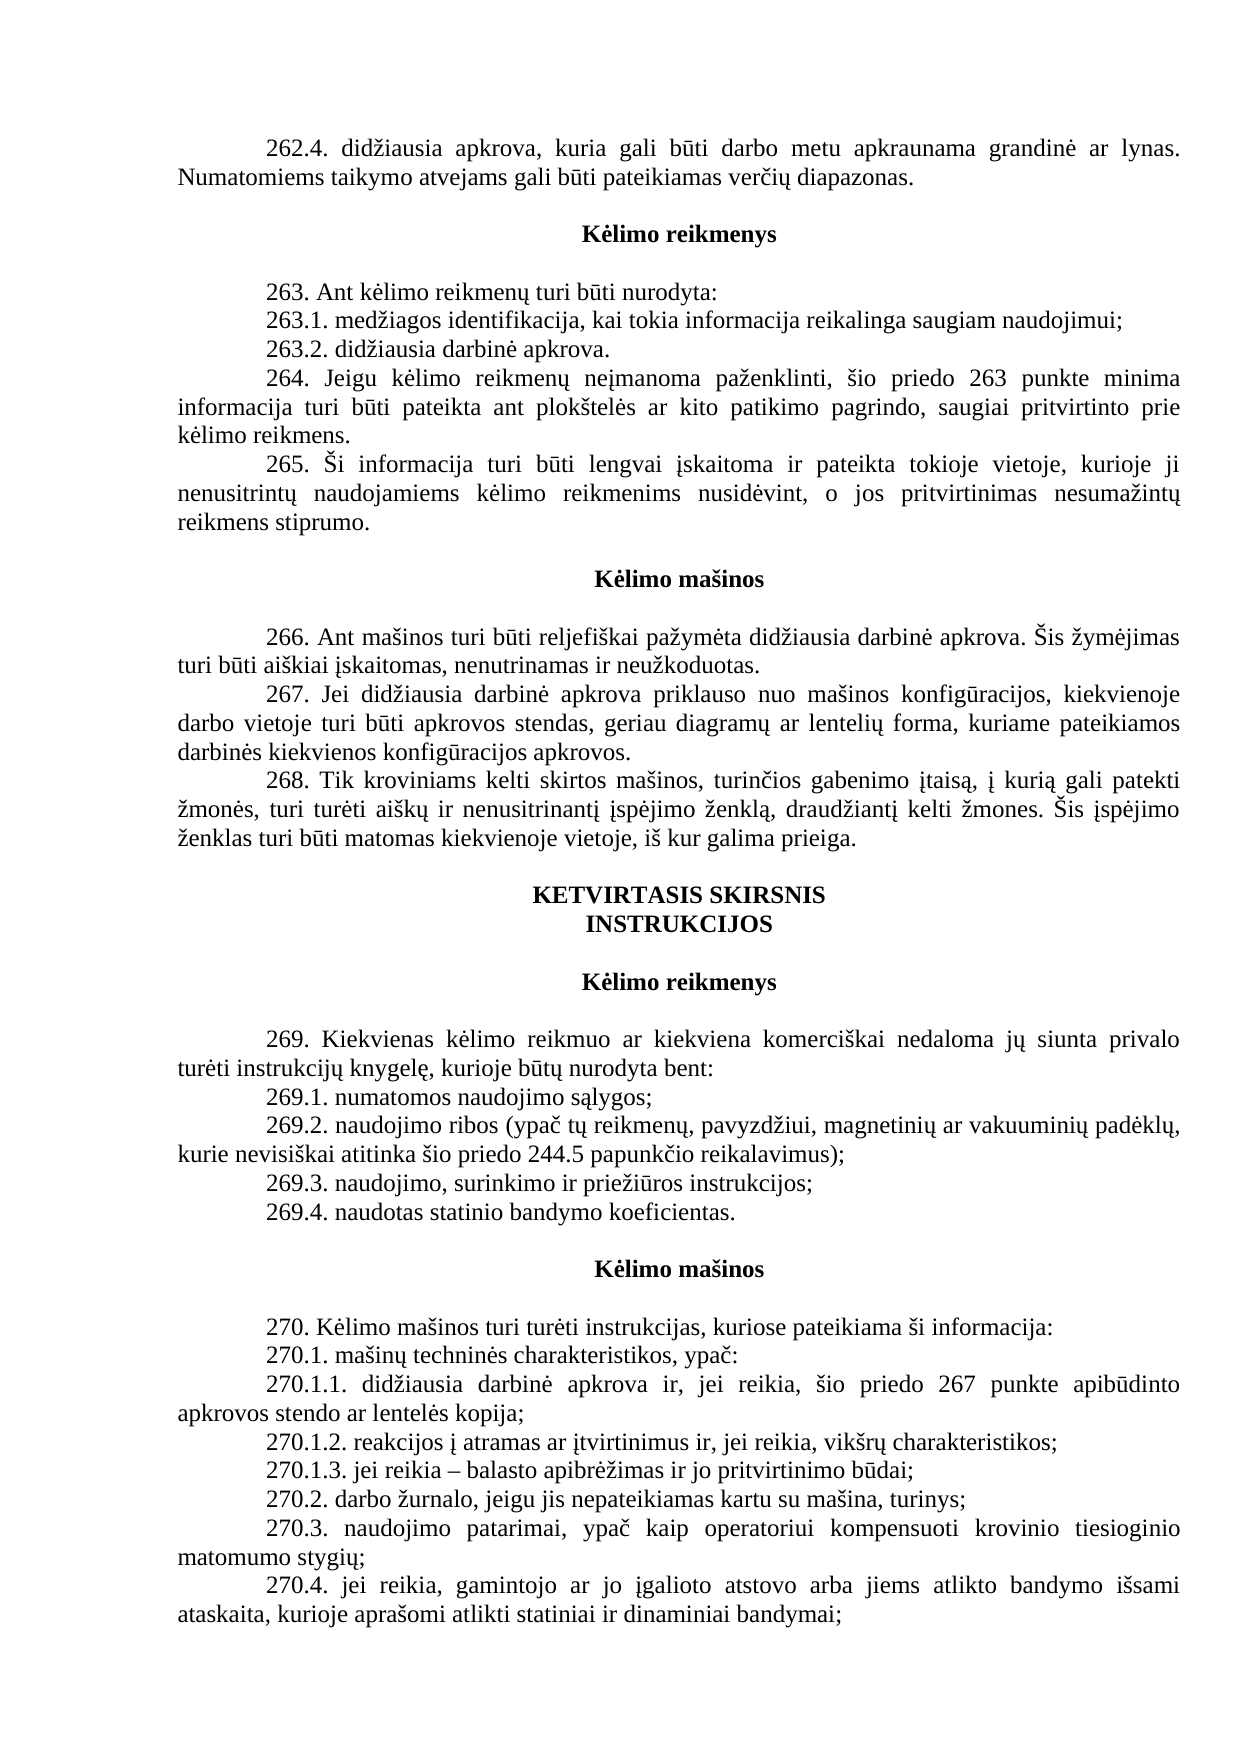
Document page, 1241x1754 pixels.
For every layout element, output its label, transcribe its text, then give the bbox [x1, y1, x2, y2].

text 264. Jeigu kėlimo reikmenų neįmanoma paženklinti, šio priedo 263 punkte minima informacija turi būti pateikta ant plokštelės ar kito patikimo pagrindo, saugiai pritvirtinto prie kėlimo reikmens. [177, 363, 1181, 449]
text 266. Ant mašinos turi būti reljefiškai pažymėta didžiausia darbinė apkrova. Šis žymėjimas turi būti aiškiai įskaitomas, nenutrinamas ir neužkoduotas. [177, 622, 1181, 679]
text Kėlimo reikmenys [177, 967, 1181, 995]
text 269.1. numatomos naudojimo sąlygos; [177, 1082, 1181, 1110]
text 270.4. jei reikia, gamintojo ar jo įgalioto atstovo arba jiems atlikto bandymo išsami ataskaita, kurioje aprašomi atlikti statiniai ir dinaminiai bandymai; [177, 1570, 1181, 1628]
text 269.4. naudotas statinio bandymo koeficientas. [177, 1197, 1181, 1225]
text 270.1. mašinų techninės charakteristikos, ypač: [177, 1340, 1181, 1369]
text 270.1.2. reakcijos į atramas ar įtvirtinimus ir, jei reikia, vikšrų charakteristikos; [177, 1427, 1181, 1455]
text 270. Kėlimo mašinos turi turėti instrukcijas, kuriose pateikiama ši informacija: [177, 1312, 1181, 1340]
text Kėlimo mašinos [177, 1254, 1181, 1283]
text 270.2. darbo žurnalo, jeigu jis nepateikiamas kartu su mašina, turinys; [177, 1484, 1181, 1513]
text 269.2. naudojimo ribos (ypač tų reikmenų, pavyzdžiui, magnetinių ar vakuuminių padėklų, kurie nevisiškai atitinka šio priedo 244.5 papunkčio reikalavimus); [177, 1110, 1181, 1168]
text 267. Jei didžiausia darbinė apkrova priklauso nuo mašinos konfigūracijos, kiekvienoje darbo vietoje turi būti apkrovos stendas, geriau diagramų ar lentelių forma, kuriame pateikiamos darbinės kiekvienos konfigūracijos apkrovos. [177, 679, 1181, 765]
text 268. Tik kroviniams kelti skirtos mašinos, turinčios gabenimo įtaisą, į kurią gali patekti žmonės, turi turėti aiškų ir nenusitrinantį įspėjimo ženklą, draudžiantį kelti žmones. Šis įspėjimo ženklas turi būti matomas kiekvienoje vietoje, iš kur galima prieiga. [177, 765, 1181, 852]
text 270.1.1. didžiausia darbinė apkrova ir, jei reikia, šio priedo 267 punkte apibūdinto apkrovos stendo ar lentelės kopija; [177, 1369, 1181, 1427]
text 263.2. didžiausia darbinė apkrova. [177, 334, 1181, 363]
text Kėlimo reikmenys [177, 219, 1181, 248]
text 269. Kiekvienas kėlimo reikmuo ar kiekviena komerciškai nedaloma jų siunta privalo turėti instrukcijų knygelę, kurioje būtų nurodyta bent: [177, 1024, 1181, 1082]
text 262.4. didžiausia apkrova, kuria gali būti darbo metu apkraunama grandinė ar lynas. Numatomiems taikymo atvejams gali būti pateikiamas verčių diapazonas. [177, 133, 1181, 190]
text INSTRUKCIJOS [177, 909, 1181, 938]
text KETVIRTASIS SKIRSNIS [177, 880, 1181, 909]
text 263. Ant kėlimo reikmenų turi būti nurodyta: [177, 277, 1181, 305]
text 270.3. naudojimo patarimai, ypač kaip operatoriui kompensuoti krovinio tiesioginio matomumo stygių; [177, 1513, 1181, 1570]
text 269.3. naudojimo, surinkimo ir priežiūros instrukcijos; [177, 1168, 1181, 1197]
text Kėlimo mašinos [177, 564, 1181, 593]
text 265. Ši informacija turi būti lengvai įskaitoma ir pateikta tokioje vietoje, kurioje ji nenusitrintų naudojamiems kėlimo reikmenims nusidėvint, o jos pritvirtinimas nesumažintų reikmens stiprumo. [177, 449, 1181, 535]
text 270.1.3. jei reikia – balasto apibrėžimas ir jo pritvirtinimo būdai; [177, 1455, 1181, 1484]
text 263.1. medžiagos identifikacija, kai tokia informacija reikalinga saugiam naudojimui; [177, 305, 1181, 334]
